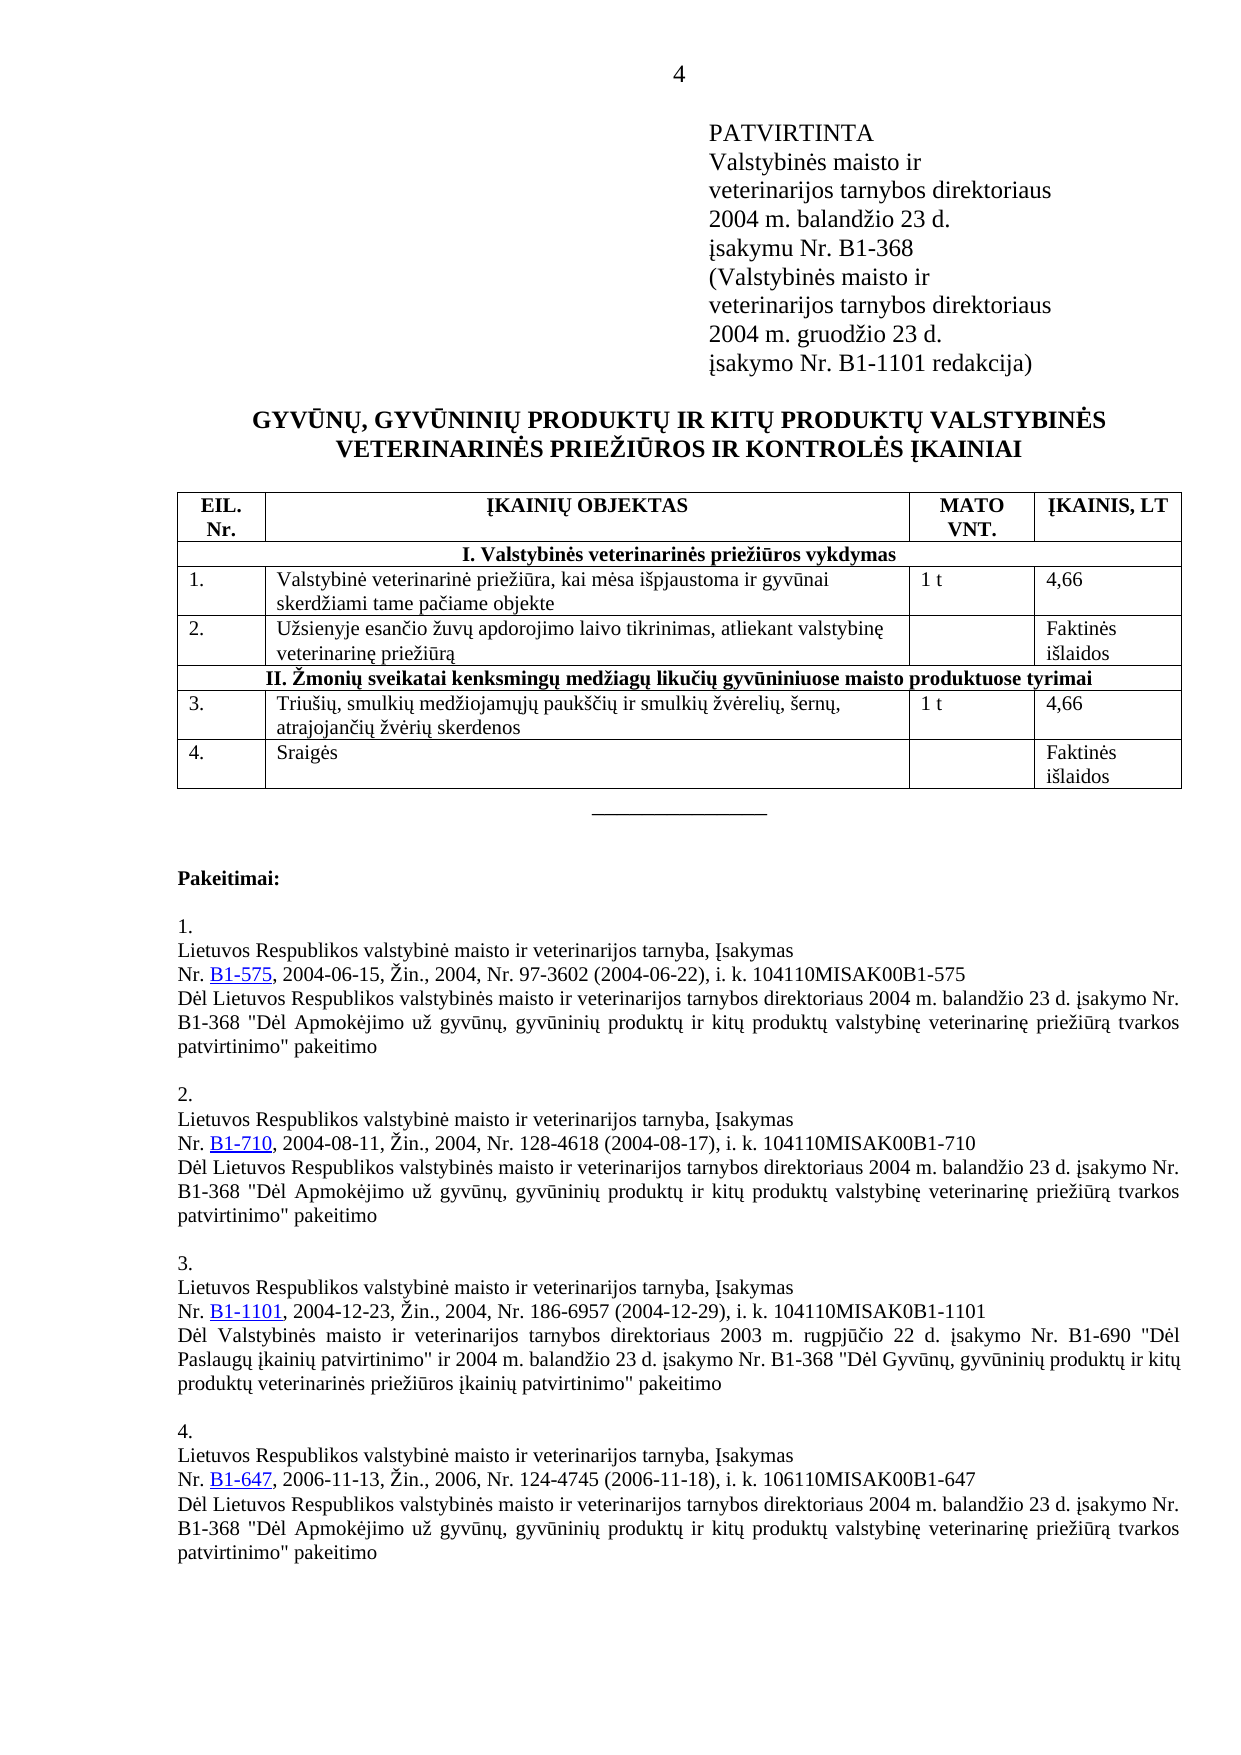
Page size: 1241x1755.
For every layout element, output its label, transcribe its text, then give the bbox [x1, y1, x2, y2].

table_cell Užsienyje esančio žuvų apdorojimo laivo tikrinimas, atliekant valstybinę veterinarinę priežiūrą [266, 616, 909, 664]
text 2. [177, 1082, 1181, 1106]
text Valstybinės maisto ir [177, 147, 1181, 176]
table_cell 1. [178, 567, 265, 615]
text įsakymo Nr. B1-1101 redakcija) [177, 348, 1181, 377]
table_cell 4,66 [1035, 691, 1181, 739]
text Lietuvos Respublikos valstybinė maisto ir veterinarijos tarnyba, Įsakymas [177, 1443, 1181, 1467]
table_cell 1 t [910, 567, 1034, 615]
text Dėl Lietuvos Respublikos valstybinės maisto ir veterinarijos tarnybos direktoriaus 2004 m. balandžio 23 d. įsakymo Nr. B1-368 "Dėl Apmokėjimo už gyvūnų, gyvūninių produktų ir kitų produktų valstybinę veterinarinę priežiūrą tvarkos patvirtinimo" pakeitimo [177, 1154, 1181, 1227]
text Lietuvos Respublikos valstybinė maisto ir veterinarijos tarnyba, Įsakymas [177, 938, 1181, 962]
table_cell I. Valstybinės veterinarinės priežiūros vykdymas [178, 542, 1181, 566]
text 4. [177, 1419, 1181, 1443]
table_cell 1 t [910, 691, 1034, 739]
table_cell Triušių, smulkių medžiojamųjų paukščių ir smulkių žvėrelių, šernų, atrajojančių žvėrių skerdenos [266, 691, 909, 739]
text Lietuvos Respublikos valstybinė maisto ir veterinarijos tarnyba, Įsakymas [177, 1275, 1181, 1299]
table_cell Valstybinė veterinarinė priežiūra, kai mėsa išpjaustoma ir gyvūnai skerdžiami tame pačiame objekte [266, 567, 909, 615]
text 3. [177, 1251, 1181, 1275]
table_header ĮKAINIS, LT [1035, 493, 1181, 541]
table_cell 4. [178, 740, 265, 788]
text Pakeitimai: [177, 866, 1181, 890]
text GYVŪNŲ, GYVŪNINIŲ PRODUKTŲ IR KITŲ PRODUKTŲ VALSTYBINĖS VETERINARINĖS PRIEŽIŪROS IR KONTROLĖS ĮKAINIAI [177, 406, 1181, 463]
text 2004 m. balandžio 23 d. [177, 204, 1181, 233]
text Dėl Lietuvos Respublikos valstybinės maisto ir veterinarijos tarnybos direktoriaus 2004 m. balandžio 23 d. įsakymo Nr. B1-368 "Dėl Apmokėjimo už gyvūnų, gyvūninių produktų ir kitų produktų valstybinę veterinarinę priežiūrą tvarkos patvirtinimo" pakeitimo [177, 1491, 1181, 1564]
table_cell [910, 616, 1034, 664]
text Nr. B1-647, 2006-11-13, Žin., 2006, Nr. 124-4745 (2006-11-18), i. k. 106110MISAK00B1-647 [177, 1467, 1181, 1491]
table_cell Faktinės išlaidos [1035, 740, 1181, 788]
table_header ĮKAINIŲ OBJEKTAS [266, 493, 909, 541]
text veterinarijos tarnybos direktoriaus [177, 291, 1181, 319]
text ______________ [177, 789, 1181, 818]
text 2004 m. gruodžio 23 d. [177, 319, 1181, 348]
text Nr. B1-1101, 2004-12-23, Žin., 2004, Nr. 186-6957 (2004-12-29), i. k. 104110MISAK0B1-1101 [177, 1299, 1181, 1323]
text veterinarijos tarnybos direktoriaus [177, 176, 1181, 204]
text Nr. B1-575, 2004-06-15, Žin., 2004, Nr. 97-3602 (2004-06-22), i. k. 104110MISAK00B1-575 [177, 962, 1181, 986]
table_cell 2. [178, 616, 265, 664]
table_cell Faktinės išlaidos [1035, 616, 1181, 664]
text 1. [177, 914, 1181, 938]
table_cell II. Žmonių sveikatai kenksmingų medžiagų likučių gyvūniniuose maisto produktuose tyrimai [178, 666, 1181, 689]
text PATVIRTINTA [709, 118, 1181, 147]
table_header MATO VNT. [910, 493, 1034, 541]
table_cell Sraigės [266, 740, 909, 788]
table_cell 3. [178, 691, 265, 739]
text įsakymu Nr. B1-368 [177, 233, 1181, 262]
table_cell [910, 740, 1034, 788]
table_cell 4,66 [1035, 567, 1181, 615]
text (Valstybinės maisto ir [177, 262, 1181, 291]
text Dėl Valstybinės maisto ir veterinarijos tarnybos direktoriaus 2003 m. rugpjūčio 22 d. įsakymo Nr. B1-690 "Dėl Paslaugų įkainių patvirtinimo" ir 2004 m. balandžio 23 d. įsakymo Nr. B1-368 "Dėl Gyvūnų, gyvūninių produktų ir kitų produktų veterinarinės priežiūros įkainių patvirtinimo" pakeitimo [177, 1323, 1181, 1395]
table_header EIL. Nr. [178, 493, 265, 541]
text Nr. B1-710, 2004-08-11, Žin., 2004, Nr. 128-4618 (2004-08-17), i. k. 104110MISAK00B1-710 [177, 1131, 1181, 1154]
text Lietuvos Respublikos valstybinė maisto ir veterinarijos tarnyba, Įsakymas [177, 1106, 1181, 1131]
text Dėl Lietuvos Respublikos valstybinės maisto ir veterinarijos tarnybos direktoriaus 2004 m. balandžio 23 d. įsakymo Nr. B1-368 "Dėl Apmokėjimo už gyvūnų, gyvūninių produktų ir kitų produktų valstybinę veterinarinę priežiūrą tvarkos patvirtinimo" pakeitimo [177, 986, 1181, 1058]
